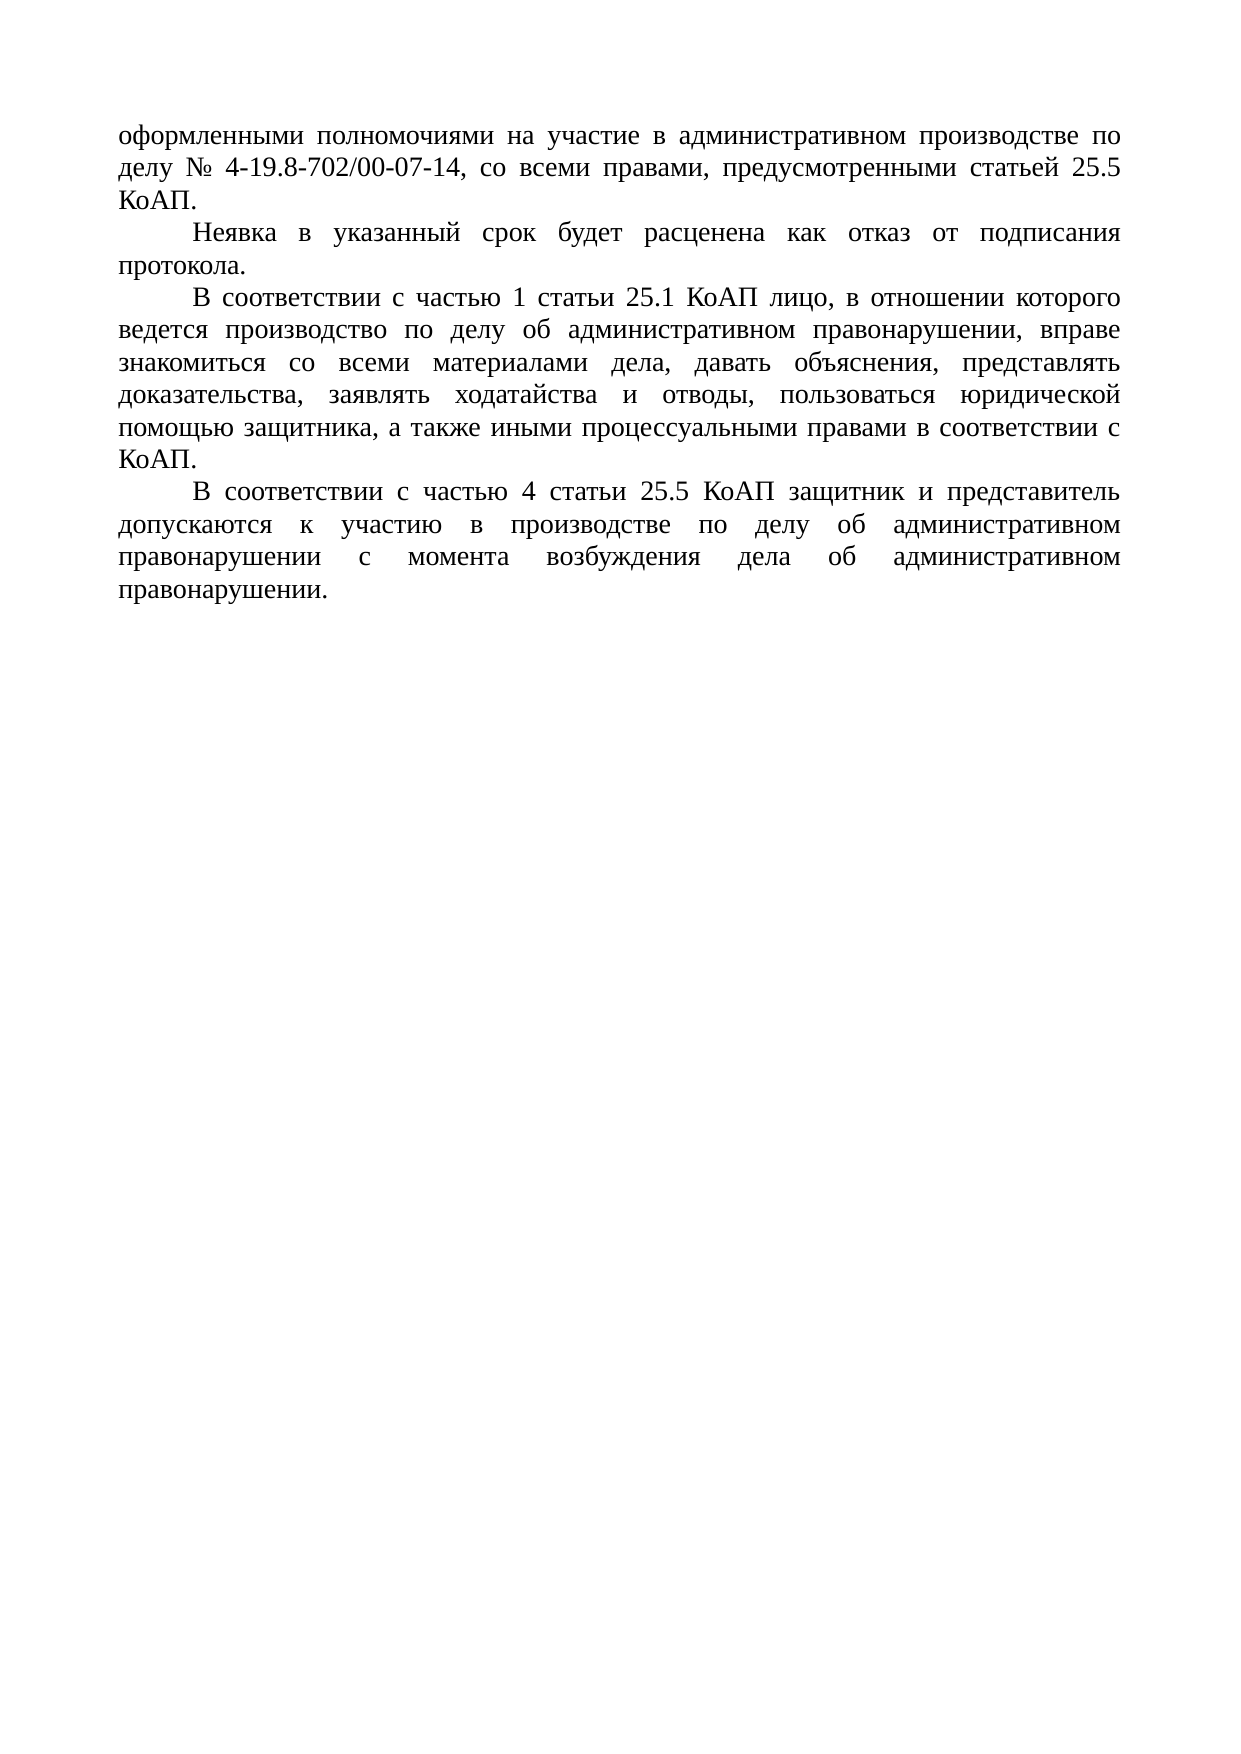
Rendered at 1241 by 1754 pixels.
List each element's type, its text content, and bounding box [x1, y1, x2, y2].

text В соответствии с частью 1 статьи 25.1 КоАП лицо, в отношении которого ведется производство по делу об административном правонарушении, вправе знакомиться со всеми материалами дела, давать объяснения, представлять доказательства, заявлять ходатайства и отводы, пользоваться юридической помощью защитника, а также иными процессуальными правами в соответствии с КоАП. [118, 280, 1122, 474]
text В соответствии с частью 4 статьи 25.5 КоАП защитник и представитель допускаются к участию в производстве по делу об административном правонарушении с момента возбуждения дела об административном правонарушении. [118, 474, 1122, 604]
text Неявка в указанный срок будет расценена как отказ от подписания протокола. [118, 215, 1122, 280]
text оформленными полномочиями на участие в административном производстве по делу № 4-19.8-702/00-07-14, со всеми правами, предусмотренными статьей 25.5 КоАП. [118, 118, 1122, 215]
